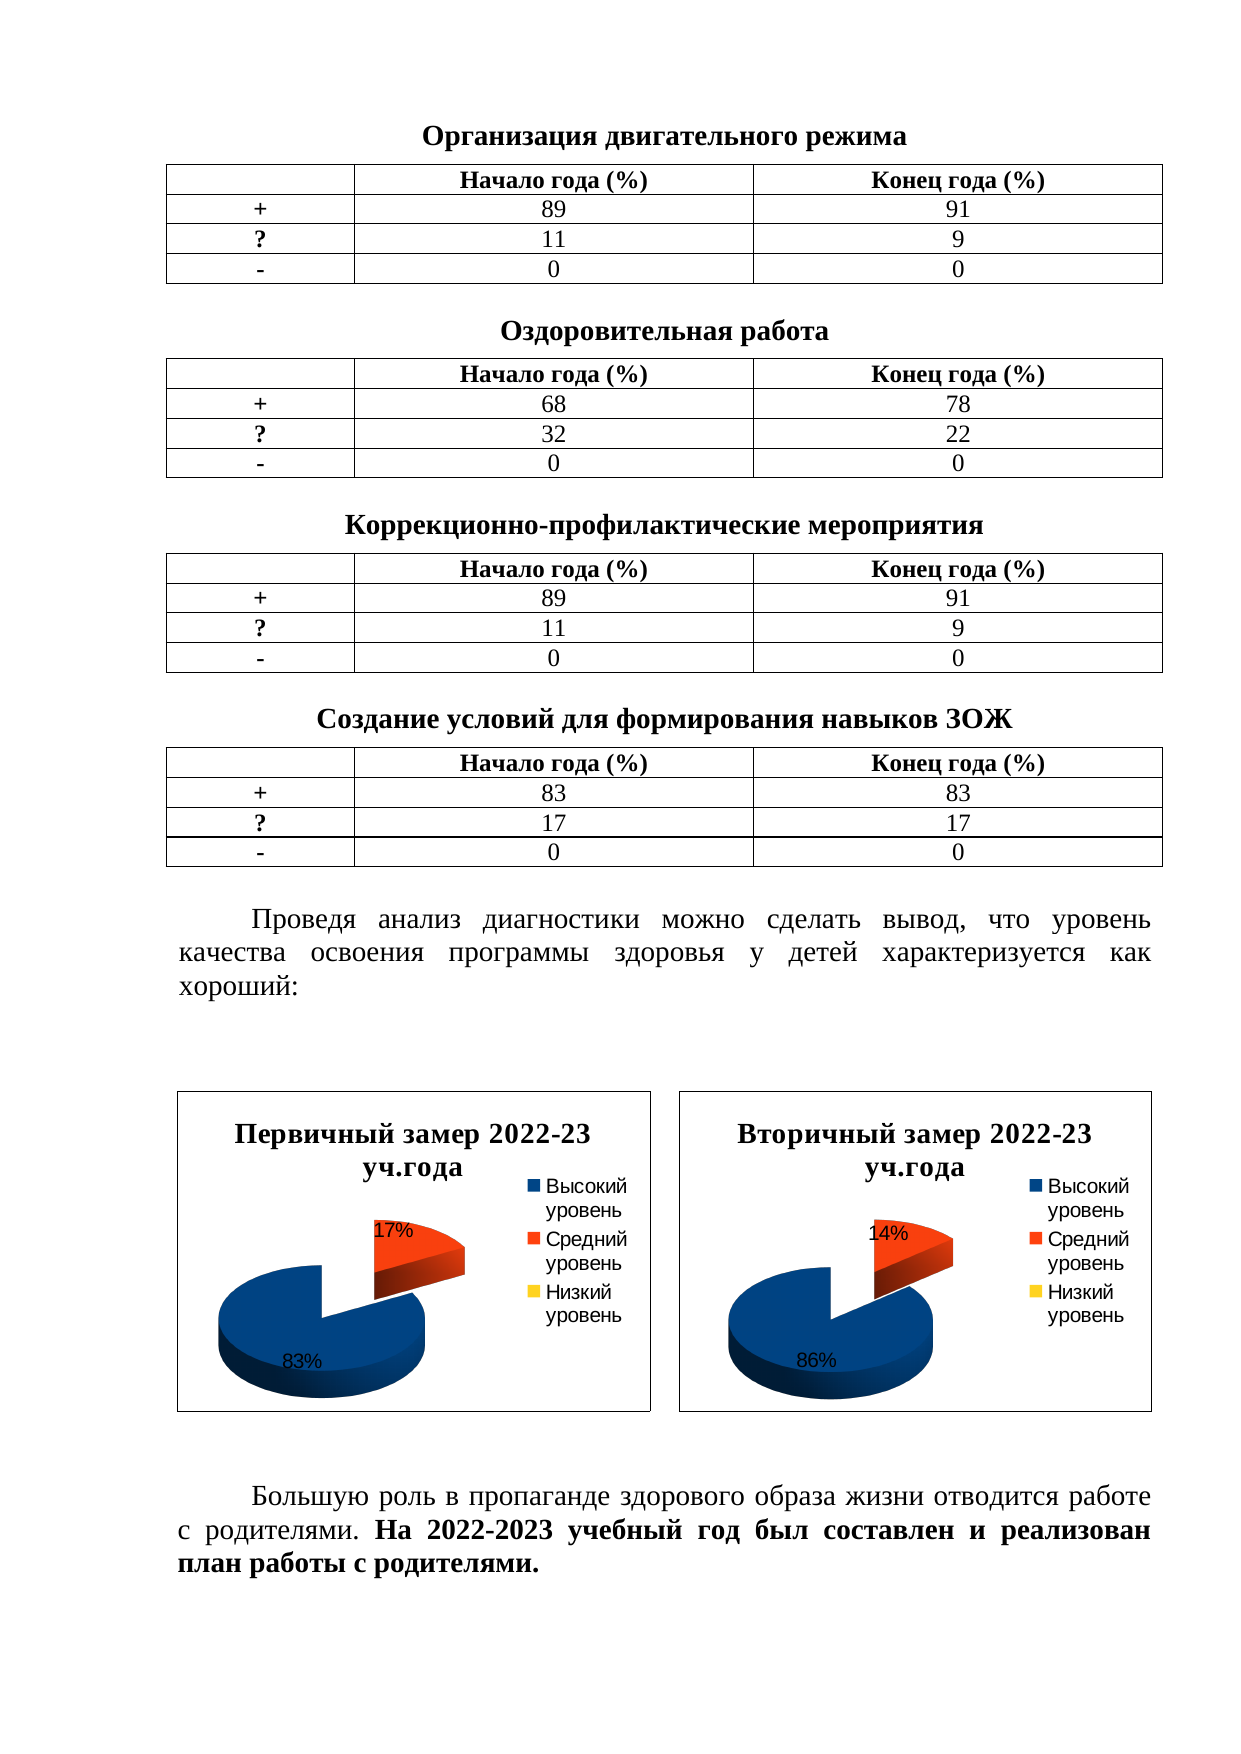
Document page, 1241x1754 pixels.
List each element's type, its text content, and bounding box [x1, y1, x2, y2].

table_cell 0 [754, 643, 1162, 672]
table_cell ? [167, 224, 354, 253]
table_cell 17 [754, 808, 1162, 836]
table_cell 17 [355, 808, 753, 836]
list Проведя анализ диагностики можно сделать вывод, что уровень качества освоения программы здоровья у детей характеризуется как хороший: [179, 901, 1152, 1001]
table_header Конец года (%) [754, 748, 1162, 777]
table_header [167, 748, 354, 777]
table_cell 0 [355, 449, 753, 477]
table_cell 78 [754, 389, 1162, 418]
table_cell 22 [754, 419, 1162, 447]
table_cell 0 [754, 449, 1162, 477]
table_header Конец года (%) [754, 554, 1162, 582]
table_cell + [167, 389, 354, 418]
table_cell 91 [754, 195, 1162, 223]
table_cell 0 [355, 254, 753, 283]
table_cell 11 [355, 224, 753, 253]
table_cell 89 [355, 584, 753, 612]
table_cell 9 [754, 613, 1162, 642]
table_cell 83 [754, 778, 1162, 807]
text Коррекционно-профилактические мероприятия [177, 507, 1152, 541]
table_cell 9 [754, 224, 1162, 253]
list Большую роль в пропаганде здорового образа жизни отводится работе с родителями. На 2022-2023 учебный год был составлен и реализован план работы с родителями. [177, 1478, 1152, 1579]
table_cell 11 [355, 613, 753, 642]
table_header Начало года (%) [355, 165, 753, 193]
table_cell 0 [754, 838, 1162, 866]
table_cell - [167, 449, 354, 477]
text Создание условий для формирования навыков ЗОЖ [177, 702, 1152, 735]
text Организация двигательного режима [177, 118, 1152, 152]
table_cell + [167, 584, 354, 612]
table_header [167, 359, 354, 388]
table_header [167, 165, 354, 193]
table_header [167, 554, 354, 582]
table_header Начало года (%) [355, 359, 753, 388]
table_cell - [167, 254, 354, 283]
table_cell - [167, 838, 354, 866]
table_header Конец года (%) [754, 165, 1162, 193]
table_cell 68 [355, 389, 753, 418]
table_header Конец года (%) [754, 359, 1162, 388]
table_cell + [167, 195, 354, 223]
table_cell - [167, 643, 354, 672]
table_cell + [167, 778, 354, 807]
table_cell ? [167, 808, 354, 836]
table_cell 0 [355, 838, 753, 866]
table_cell 0 [355, 643, 753, 672]
table_cell 83 [355, 778, 753, 807]
table_cell ? [167, 613, 354, 642]
table_cell 91 [754, 584, 1162, 612]
table_header Начало года (%) [355, 748, 753, 777]
text Оздоровительная работа [177, 313, 1152, 346]
table_cell 32 [355, 419, 753, 447]
table_cell 89 [355, 195, 753, 223]
table_cell 0 [754, 254, 1162, 283]
table_header Начало года (%) [355, 554, 753, 582]
table_cell ? [167, 419, 354, 447]
